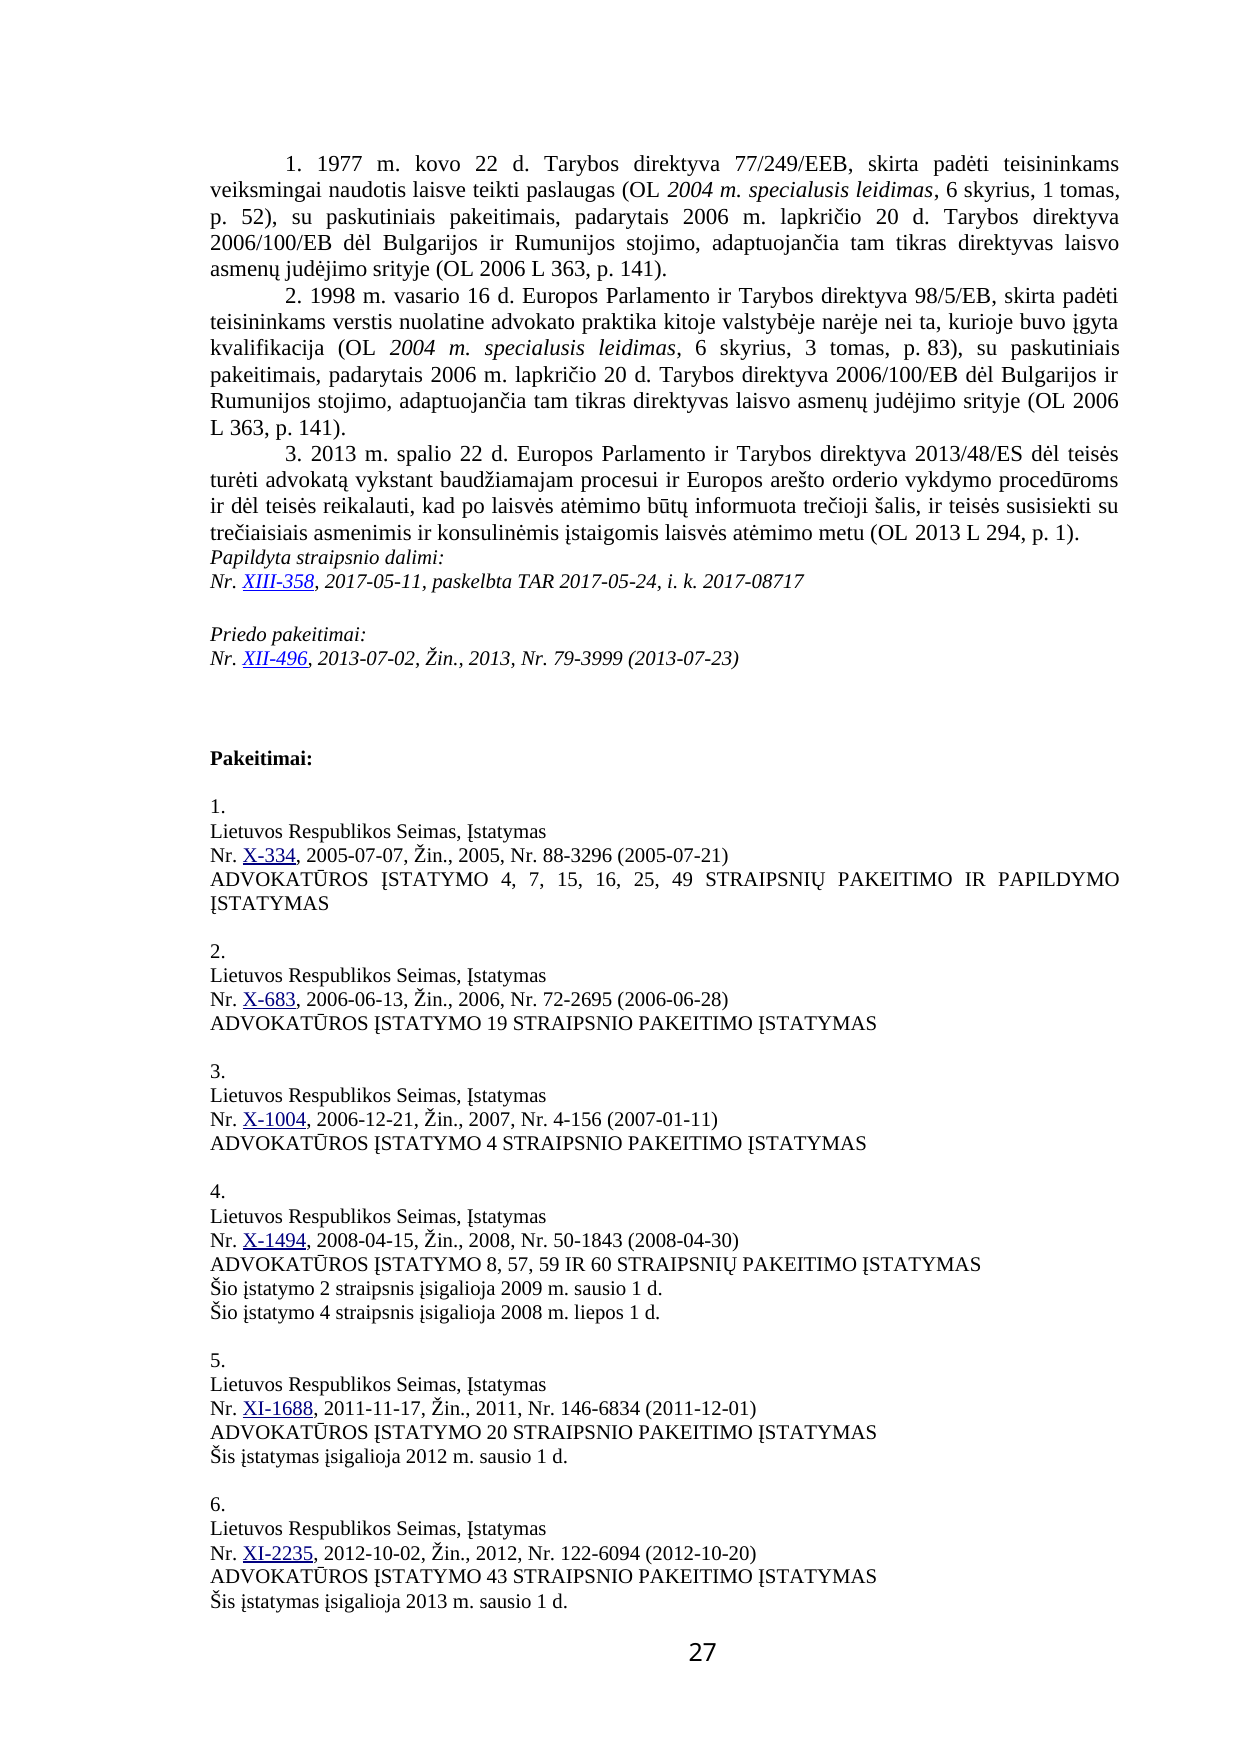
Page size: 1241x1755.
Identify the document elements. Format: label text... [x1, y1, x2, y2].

text 5. [210, 1348, 1120, 1372]
text Lietuvos Respublikos Seimas, Įstatymas [210, 1516, 1120, 1540]
text ADVOKATŪROS ĮSTATYMO 20 STRAIPSNIO PAKEITIMO ĮSTATYMAS [210, 1420, 1120, 1444]
text 2. [210, 939, 1120, 963]
text Pakeitimai: [210, 746, 1120, 770]
text ADVOKATŪROS ĮSTATYMO 19 STRAIPSNIO PAKEITIMO ĮSTATYMAS [210, 1011, 1120, 1035]
text Šis įstatymas įsigalioja 2013 m. sausio 1 d. [210, 1588, 1120, 1613]
text Lietuvos Respublikos Seimas, Įstatymas [210, 1083, 1120, 1107]
text Nr. X-683, 2006-06-13, Žin., 2006, Nr. 72-2695 (2006-06-28) [210, 987, 1120, 1011]
text Nr. XIII-358, 2017-05-11, paskelbta TAR 2017-05-24, i. k. 2017-08717 [210, 569, 1120, 593]
text Nr. XI-1688, 2011-11-17, Žin., 2011, Nr. 146-6834 (2011-12-01) [210, 1396, 1120, 1420]
text 1. [210, 794, 1120, 818]
text Nr. X-334, 2005-07-07, Žin., 2005, Nr. 88-3296 (2005-07-21) [210, 843, 1120, 867]
text Nr. X-1494, 2008-04-15, Žin., 2008, Nr. 50-1843 (2008-04-30) [210, 1228, 1120, 1252]
text Nr. XI-2235, 2012-10-02, Žin., 2012, Nr. 122-6094 (2012-10-20) [210, 1540, 1120, 1564]
text 4. [210, 1179, 1120, 1203]
text Lietuvos Respublikos Seimas, Įstatymas [210, 1203, 1120, 1228]
text Šis įstatymas įsigalioja 2012 m. sausio 1 d. [210, 1444, 1120, 1468]
text Papildyta straipsnio dalimi: [210, 545, 1120, 569]
text Nr. X-1004, 2006-12-21, Žin., 2007, Nr. 4-156 (2007-01-11) [210, 1107, 1120, 1131]
text 6. [210, 1492, 1120, 1516]
text Lietuvos Respublikos Seimas, Įstatymas [210, 1372, 1120, 1396]
text ADVOKATŪROS ĮSTATYMO 4 STRAIPSNIO PAKEITIMO ĮSTATYMAS [210, 1131, 1120, 1155]
text ADVOKATŪROS ĮSTATYMO 4, 7, 15, 16, 25, 49 STRAIPSNIŲ PAKEITIMO IR PAPILDYMO ĮSTATYMAS [210, 867, 1120, 915]
text Lietuvos Respublikos Seimas, Įstatymas [210, 963, 1120, 987]
text 3. 2013 m. spalio 22 d. Europos Parlamento ir Tarybos direktyva 2013/48/ES dėl teisės turėti advokatą vykstant baudžiamajam procesui ir Europos arešto orderio vykdymo procedūroms ir dėl teisės reikalauti, kad po laisvės atėmimo būtų informuota trečioji šalis, ir teisės susisiekti su trečiaisiais asmenimis ir konsulinėmis įstaigomis laisvės atėmimo metu (OL 2013 L 294, p. 1). [210, 440, 1120, 545]
text 2. 1998 m. vasario 16 d. Europos Parlamento ir Tarybos direktyva 98/5/EB, skirta padėti teisininkams verstis nuolatine advokato praktika kitoje valstybėje narėje nei ta, kurioje buvo įgyta kvalifikacija (OL 2004 m. specialusis leidimas, 6 skyrius, 3 tomas, p. 83), su paskutiniais pakeitimais, padarytais 2006 m. lapkričio 20 d. Tarybos direktyva 2006/100/EB dėl Bulgarijos ir Rumunijos stojimo, adaptuojančia tam tikras direktyvas laisvo asmenų judėjimo srityje (OL 2006 L 363, p. 141). [210, 282, 1120, 440]
text 1. 1977 m. kovo 22 d. Tarybos direktyva 77/249/EEB, skirta padėti teisininkams veiksmingai naudotis laisve teikti paslaugas (OL 2004 m. specialusis leidimas, 6 skyrius, 1 tomas, p. 52), su paskutiniais pakeitimais, padarytais 2006 m. lapkričio 20 d. Tarybos direktyva 2006/100/EB dėl Bulgarijos ir Rumunijos stojimo, adaptuojančia tam tikras direktyvas laisvo asmenų judėjimo srityje (OL 2006 L 363, p. 141). [210, 150, 1120, 282]
text ADVOKATŪROS ĮSTATYMO 43 STRAIPSNIO PAKEITIMO ĮSTATYMAS [210, 1564, 1120, 1588]
text Šio įstatymo 2 straipsnis įsigalioja 2009 m. sausio 1 d. [210, 1276, 1120, 1300]
text Lietuvos Respublikos Seimas, Įstatymas [210, 818, 1120, 843]
text Nr. XII-496, 2013-07-02, Žin., 2013, Nr. 79-3999 (2013-07-23) [210, 646, 1120, 670]
text ADVOKATŪROS ĮSTATYMO 8, 57, 59 IR 60 STRAIPSNIŲ PAKEITIMO ĮSTATYMAS [210, 1252, 1120, 1276]
text Priedo pakeitimai: [210, 622, 1120, 646]
text Šio įstatymo 4 straipsnis įsigalioja 2008 m. liepos 1 d. [210, 1300, 1120, 1324]
text 3. [210, 1059, 1120, 1083]
